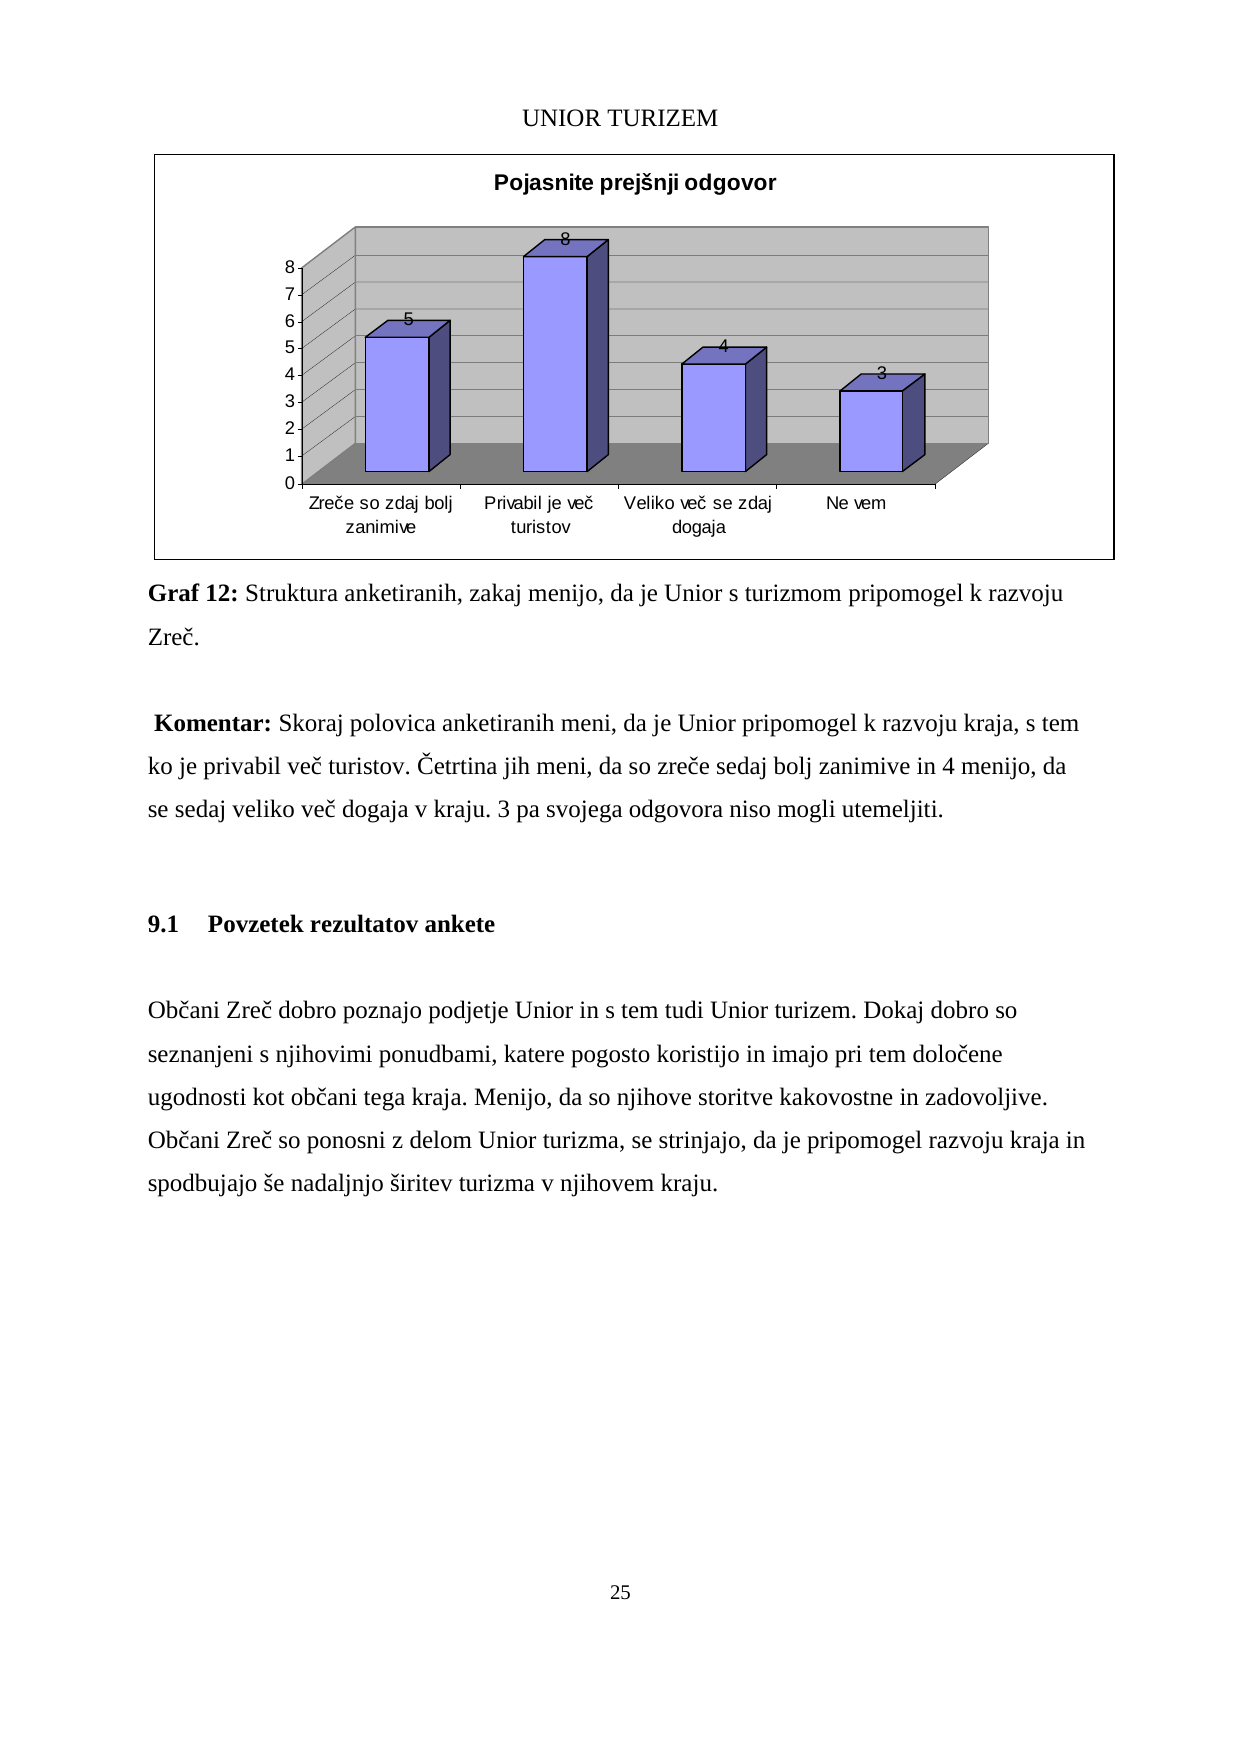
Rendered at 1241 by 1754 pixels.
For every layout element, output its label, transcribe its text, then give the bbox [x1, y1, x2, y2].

text Komentar: Skoraj polovica anketiranih meni, da je Unior pripomogel k razvoju kraja, s tem ko je privabil več turistov. Četrtina jih meni, da so zreče sedaj bolj zanimive in 4 menijo, da se sedaj veliko več dogaja v kraju. 3 pa svojega odgovora niso mogli utemeljiti. [148, 708, 1092, 823]
list Povzetek rezultatov ankete [148, 909, 1092, 938]
text Občani Zreč dobro poznajo podjetje Unior in s tem tudi Unior turizem. Dokaj dobro so seznanjeni s njihovimi ponudbami, katere pogosto koristijo in imajo pri tem določene ugodnosti kot občani tega kraja. Menijo, da so njihove storitve kakovostne in zadovoljive. Občani Zreč so ponosni z delom Unior turizma, se strinjajo, da je pripomogel razvoju kraja in spodbujajo še nadaljnjo širitev turizma v njihovem kraju. [148, 996, 1092, 1197]
text Graf 12: Struktura anketiranih, zakaj menijo, da je Unior s turizmom pripomogel k razvoju Zreč. [148, 578, 1092, 650]
